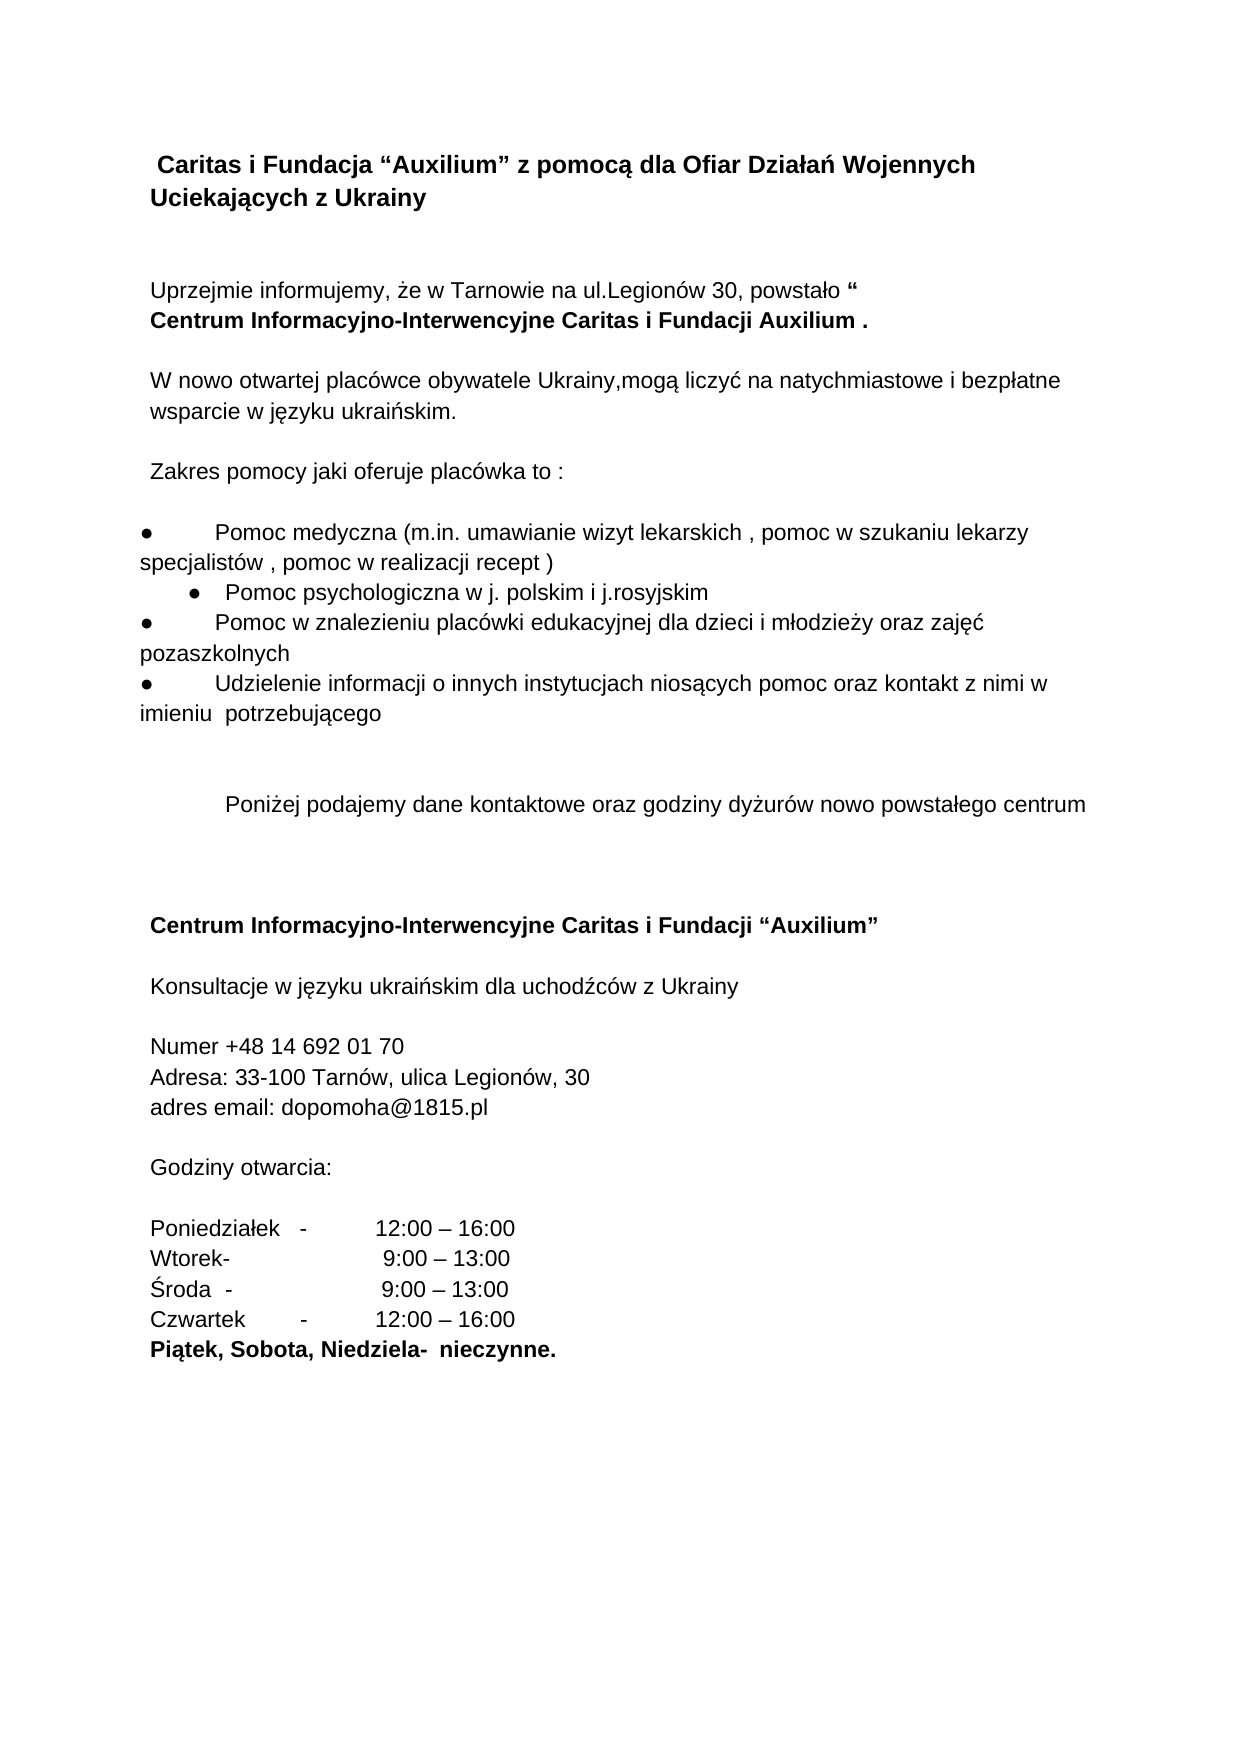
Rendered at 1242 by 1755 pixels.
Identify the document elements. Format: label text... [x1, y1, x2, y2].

text Poniżej podajemy dane kontaktowe oraz godziny dyżurów nowo powstałego centrum [225, 791, 1098, 817]
list Pomoc medyczna (m.in. umawianie wizyt lekarskich , pomoc w szukaniu lekarzy specjalistów , pomoc w realizacji recept ) [139, 519, 1038, 575]
text Zakres pomocy jaki oferuje placówka to : [150, 458, 1098, 484]
text Wtorek- 9:00 – 13:00 [150, 1245, 1098, 1272]
text Piątek, Sobota, Niedziela- nieczynne. [150, 1336, 1098, 1362]
text Uprzejmie informujemy, że w Tarnowie na ul.Legionów 30, powstało “ Centrum Informacyjno-Interwencyjne Caritas i Fundacji Auxilium . [150, 277, 954, 333]
text Centrum Informacyjno-Interwencyjne Caritas i Fundacji “Auxilium” [150, 912, 1098, 938]
list Pomoc psychologiczna w j. polskim i j.rosyjskim [187, 579, 1098, 605]
text Czwartek - 12:00 – 16:00 [150, 1306, 1098, 1332]
list Pomoc w znalezieniu placówki edukacyjnej dla dzieci i młodzieży oraz zajęć pozaszkolnych [139, 609, 994, 666]
text Godziny otwarcia: [150, 1154, 1098, 1181]
text Caritas i Fundacja “Auxilium” z pomocą dla Ofiar Działań Wojennych Uciekających z Ukrainy [150, 150, 1098, 212]
text Konsultacje w języku ukraińskim dla uchodźców z Ukrainy Numer +48 14 692 01 70 [150, 939, 801, 1059]
list Udzielenie informacji o innych instytucjach niosących pomoc oraz kontakt z nimi w imieniu potrzebującego [139, 670, 1058, 726]
text Adresa: 33-100 Tarnów, ulica Legionów, 30 adres email: dopomoha@1815.pl [150, 1064, 639, 1120]
text W nowo otwartej placówce obywatele Ukrainy,mogą liczyć na natychmiastowe i bezpłatne wsparcie w języku ukraińskim. [150, 367, 1098, 424]
text Poniedziałek - 12:00 – 16:00 [150, 1215, 1098, 1241]
text Środa - 9:00 – 13:00 [150, 1276, 1098, 1302]
